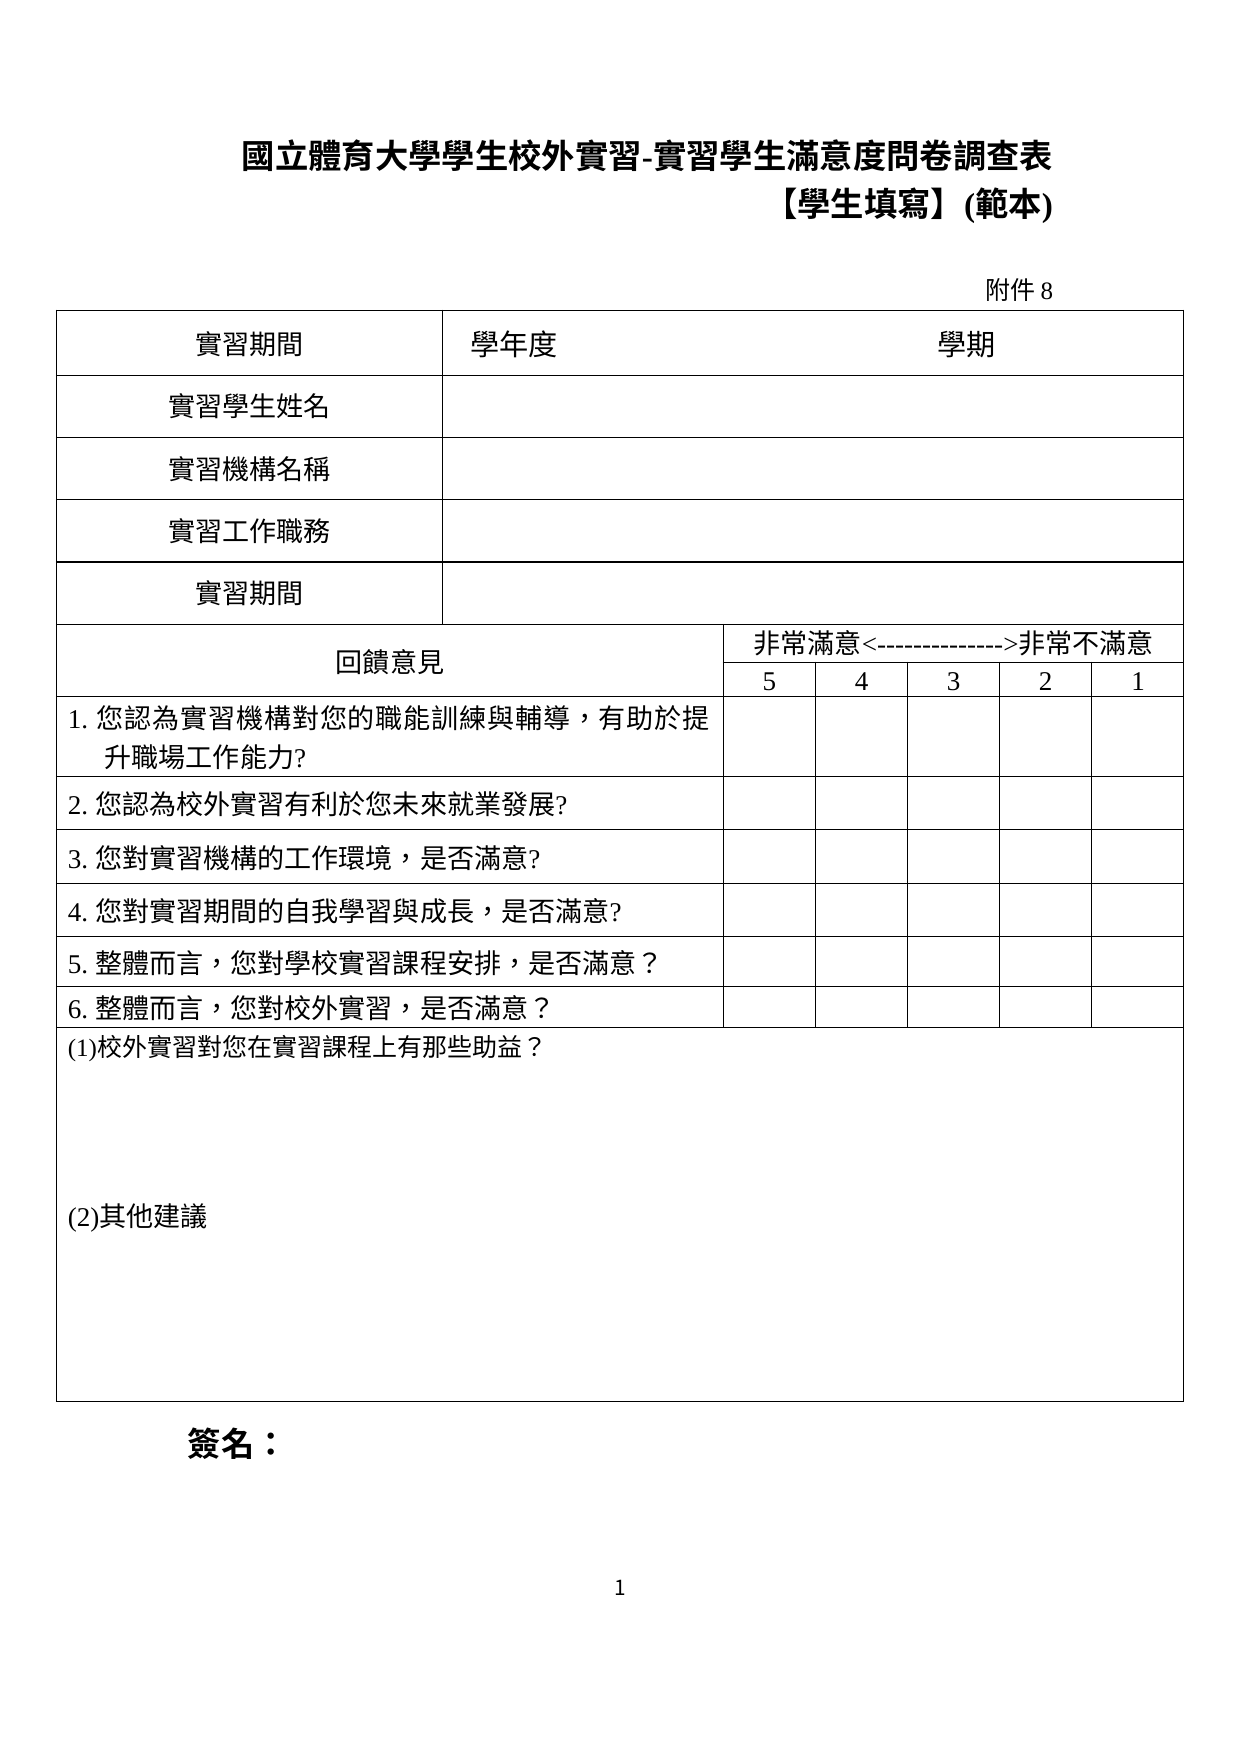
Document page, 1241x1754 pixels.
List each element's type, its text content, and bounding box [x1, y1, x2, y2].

table_cell [1000, 830, 1091, 883]
table_cell [724, 830, 815, 883]
table_cell 1. 您認為實習機構對您的職能訓練與輔導，有助於提升職場工作能力? [57, 697, 723, 776]
table_cell [1000, 884, 1091, 936]
text 附件8 [187, 247, 1053, 309]
table_cell 非常滿意<-------------->非常不滿意 [724, 625, 1183, 662]
table_cell 5 [724, 663, 815, 696]
table_cell [908, 697, 999, 776]
table_cell [443, 500, 1183, 561]
table_cell [724, 987, 815, 1027]
table_cell [1092, 697, 1183, 776]
table_cell [724, 884, 815, 936]
table_cell [908, 987, 999, 1027]
table_cell [908, 830, 999, 883]
table_cell 實習工作職務 [57, 500, 442, 561]
table_cell [443, 563, 1183, 624]
table_cell [1000, 777, 1091, 829]
table_cell [724, 777, 815, 829]
table_cell 實習學生姓名 [57, 376, 442, 437]
table_cell [816, 697, 907, 776]
table_cell [816, 884, 907, 936]
table_cell 實習期間 [57, 563, 442, 624]
table_cell [1092, 777, 1183, 829]
table_cell [443, 438, 1183, 499]
table_cell [908, 937, 999, 986]
table_cell [816, 937, 907, 986]
table_cell 1 [1092, 663, 1183, 696]
table_cell [908, 884, 999, 936]
table_header 實習期間 [57, 311, 442, 374]
table_cell [1000, 987, 1091, 1027]
table_cell 4. 您對實習期間的自我學習與成長，是否滿意? [57, 884, 723, 936]
table_cell [1000, 697, 1091, 776]
table_cell [724, 697, 815, 776]
text 國立體育大學學生校外實習-實習學生滿意度問卷調查表【學生填寫】(範本) [187, 130, 1053, 226]
table_cell [816, 987, 907, 1027]
table_cell 3 [908, 663, 999, 696]
table_cell 4 [816, 663, 907, 696]
table_cell [1092, 884, 1183, 936]
table_cell [1092, 937, 1183, 986]
table_cell [816, 830, 907, 883]
table_cell 6. 整體而言，您對校外實習，是否滿意？ [57, 987, 723, 1027]
table_cell [1000, 937, 1091, 986]
table_cell (1)校外實習對您在實習課程上有那些助益？ (2)其他建議 [57, 1028, 1183, 1401]
text 簽名： [187, 1421, 1053, 1466]
table_header 學年度 學期 [443, 311, 1183, 374]
table_cell [816, 777, 907, 829]
table_cell 2. 您認為校外實習有利於您未來就業發展? [57, 777, 723, 829]
table_cell 3. 您對實習機構的工作環境，是否滿意? [57, 830, 723, 883]
table_cell 回饋意見 [57, 625, 723, 696]
table_cell 2 [1000, 663, 1091, 696]
table_cell [1092, 987, 1183, 1027]
table_cell 5. 整體而言，您對學校實習課程安排，是否滿意？ [57, 937, 723, 986]
table_cell 實習機構名稱 [57, 438, 442, 499]
table_cell [1092, 830, 1183, 883]
table_cell [443, 376, 1183, 437]
table_cell [724, 937, 815, 986]
table_cell [908, 777, 999, 829]
